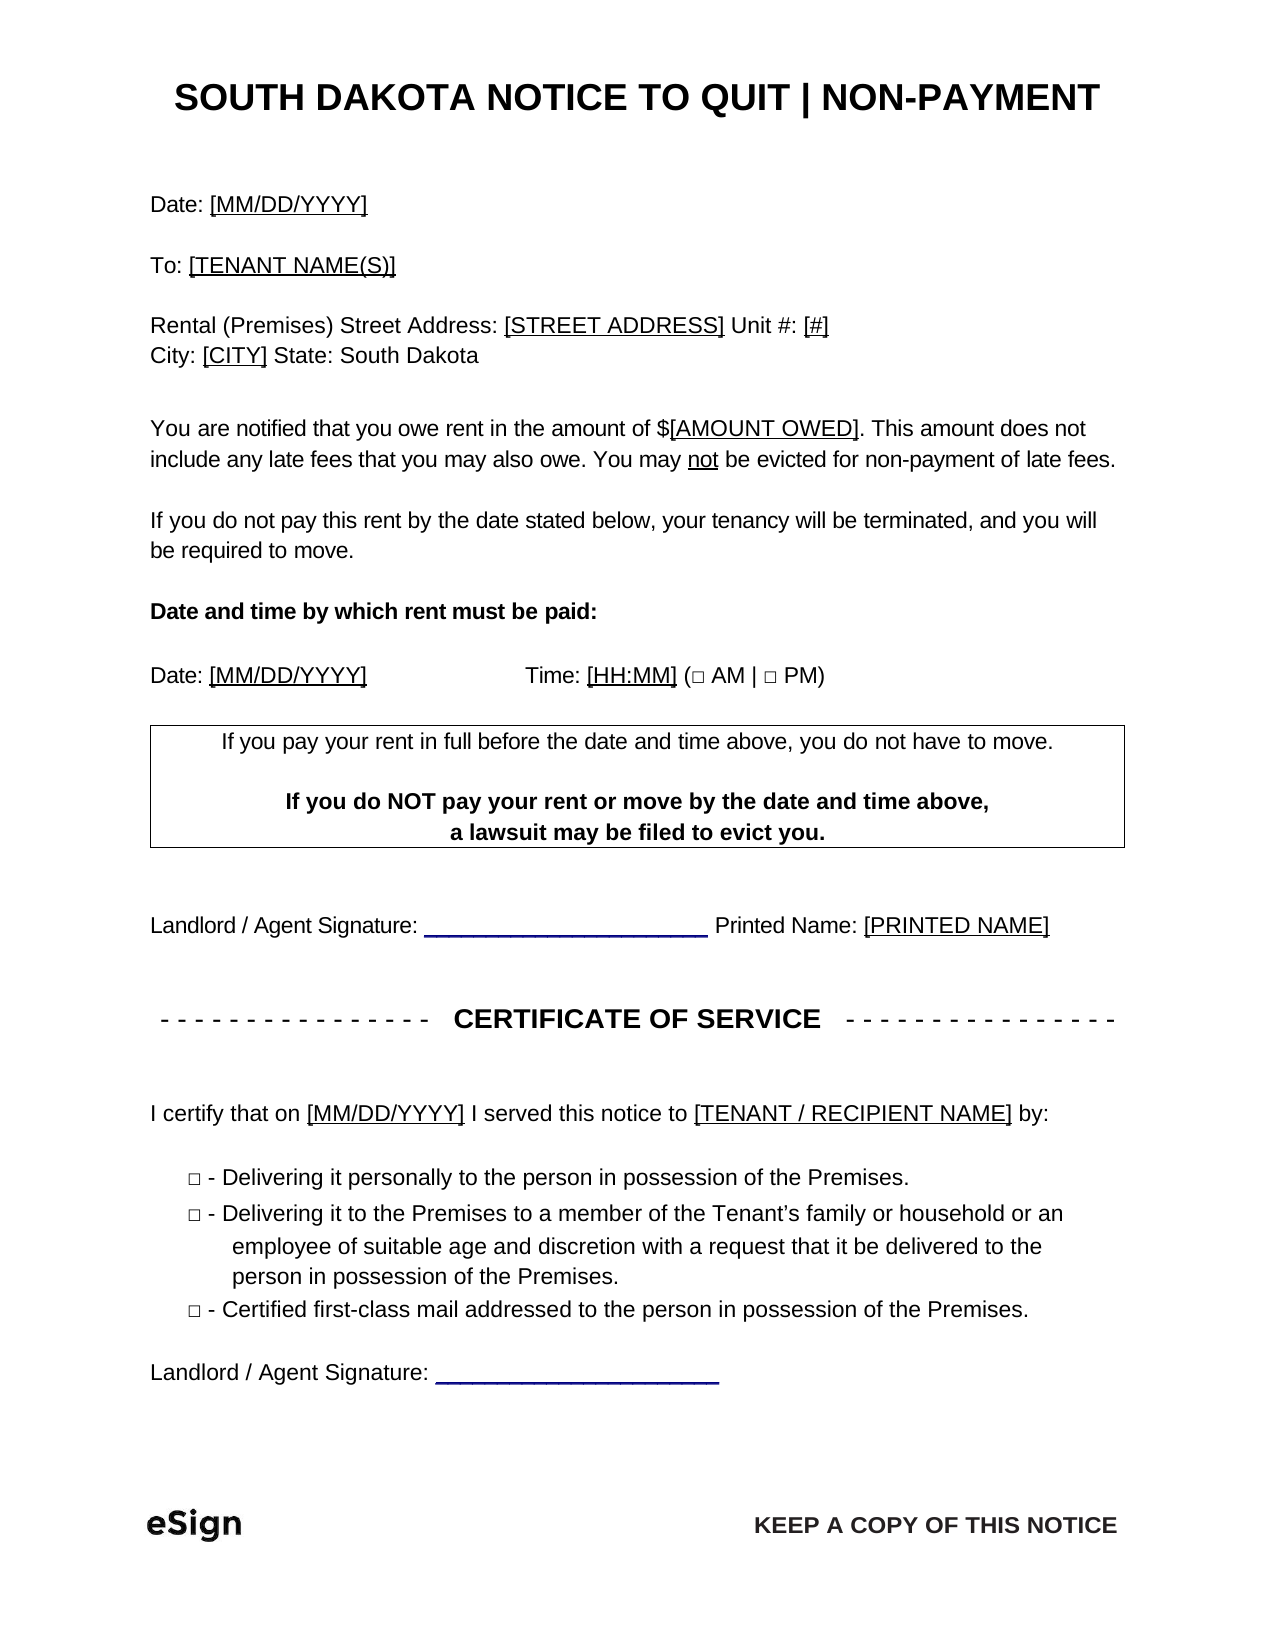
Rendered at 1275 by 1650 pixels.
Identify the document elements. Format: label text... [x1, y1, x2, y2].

text If you do not pay this rent by the date stated below, your tenancy will be terminated, and you will be required to move. [150, 507, 1125, 564]
text a lawsuit may be filed to evict you. [151, 815, 1124, 847]
text You are notified that you owe rent in the amount of $[AMOUNT OWED]. This amount does not include any late fees that you may also owe. You may not be evicted for non-payment of late fees. [150, 415, 1125, 472]
text Landlord / Agent Signature: _______________________ [150, 1359, 1125, 1386]
text Rental (Premises) Street Address: [STREET ADDRESS] Unit #: [#] [150, 312, 1125, 338]
text To: [TENANT NAME(S)] [150, 252, 1125, 278]
text Date: [MM/DD/YYYY] Time: [HH:MM] (☐ AM | ☐ PM) [150, 658, 1125, 690]
text If you do NOT pay your rent or move by the date and time above, [151, 785, 1124, 814]
text ☐ - Delivering it personally to the person in possession of the Premises. [187, 1161, 1125, 1192]
text Landlord / Agent Signature: _______________________ Printed Name: [PRINTED NAME] [150, 912, 1125, 938]
text Date and time by which rent must be paid: [150, 598, 1125, 624]
text ☐ - Delivering it to the Premises to a member of the Tenant’s family or household or an [187, 1197, 1125, 1228]
subtitle - - - - - - - - - - - - - - - - CERTIFICATE OF SERVICE - - - - - - - - - - - - - - - - [150, 1003, 1125, 1034]
text Date: [MM/DD/YYYY] [150, 191, 1125, 218]
text person in possession of the Premises. [187, 1263, 1125, 1289]
text employee of suitable age and discretion with a request that it be delivered to the [187, 1233, 1125, 1259]
text If you pay your rent in full before the date and time above, you do not have to move. [151, 726, 1124, 754]
text SOUTH DAKOTA NOTICE TO QUIT | NON-PAYMENT [122, 75, 1153, 118]
text City: [CITY] State: South Dakota [150, 342, 1125, 369]
text ☐ - Certified first-class mail addressed to the person in possession of the Premises. [187, 1293, 1125, 1324]
subtitle I certify that on [MM/DD/YYYY] I served this notice to [TENANT / RECIPIENT NAME] by: [150, 1100, 1125, 1127]
